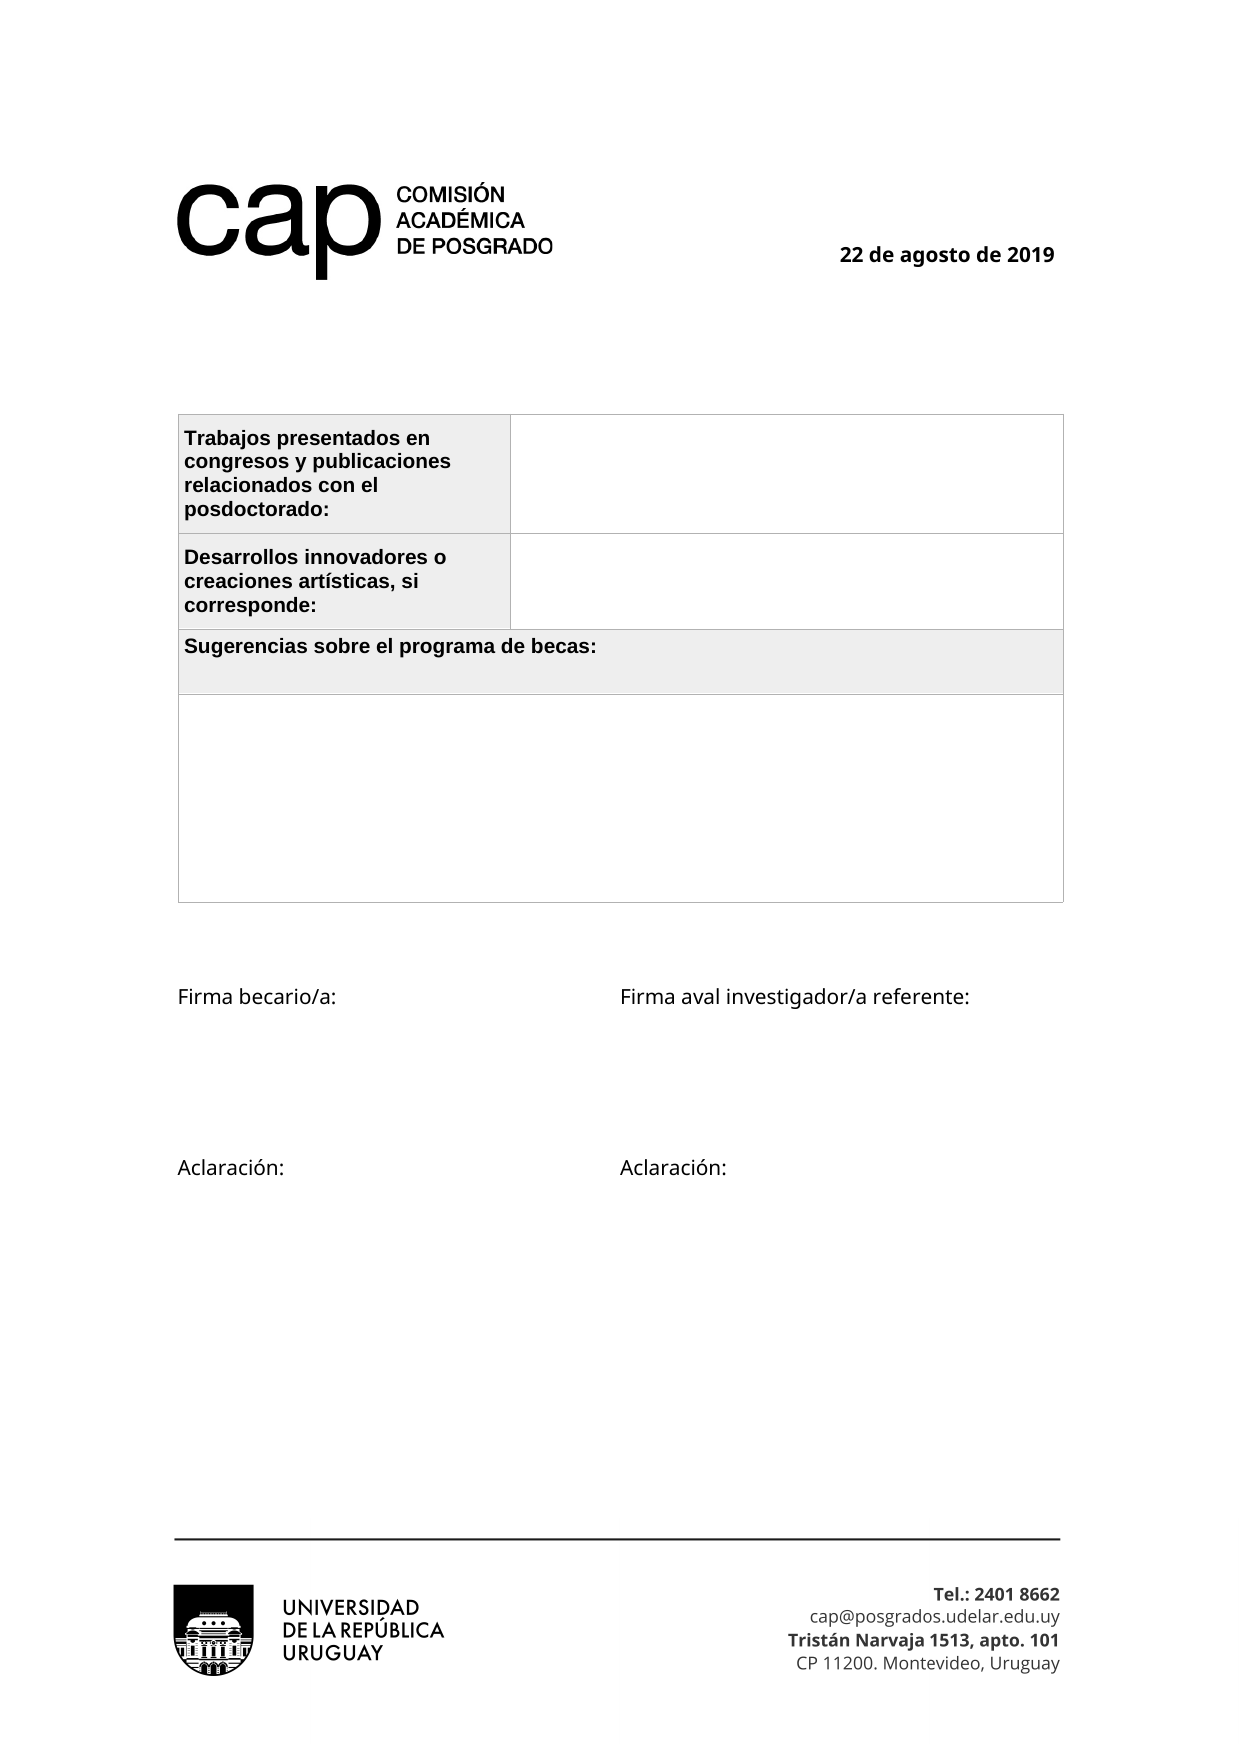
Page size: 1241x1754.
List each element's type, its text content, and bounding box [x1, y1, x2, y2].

table_cell [511, 415, 1063, 533]
picture [177, 182, 553, 280]
table_cell Sugerencias sobre el programa de becas: [179, 630, 1063, 693]
table_cell Desarrollos innovadores o creaciones artísticas, si corresponde: [179, 534, 510, 628]
picture [1, 1518, 1239, 1744]
table_cell Trabajos presentados en congresos y publicaciones relacionados con el posdoctorado: [179, 415, 510, 533]
text Aclaración: Aclaración: [177, 1153, 1063, 1182]
table_cell [511, 534, 1063, 628]
table_cell [179, 695, 1063, 902]
text Firma becario/a: Firma aval investigador/a referente: [177, 982, 1063, 1011]
